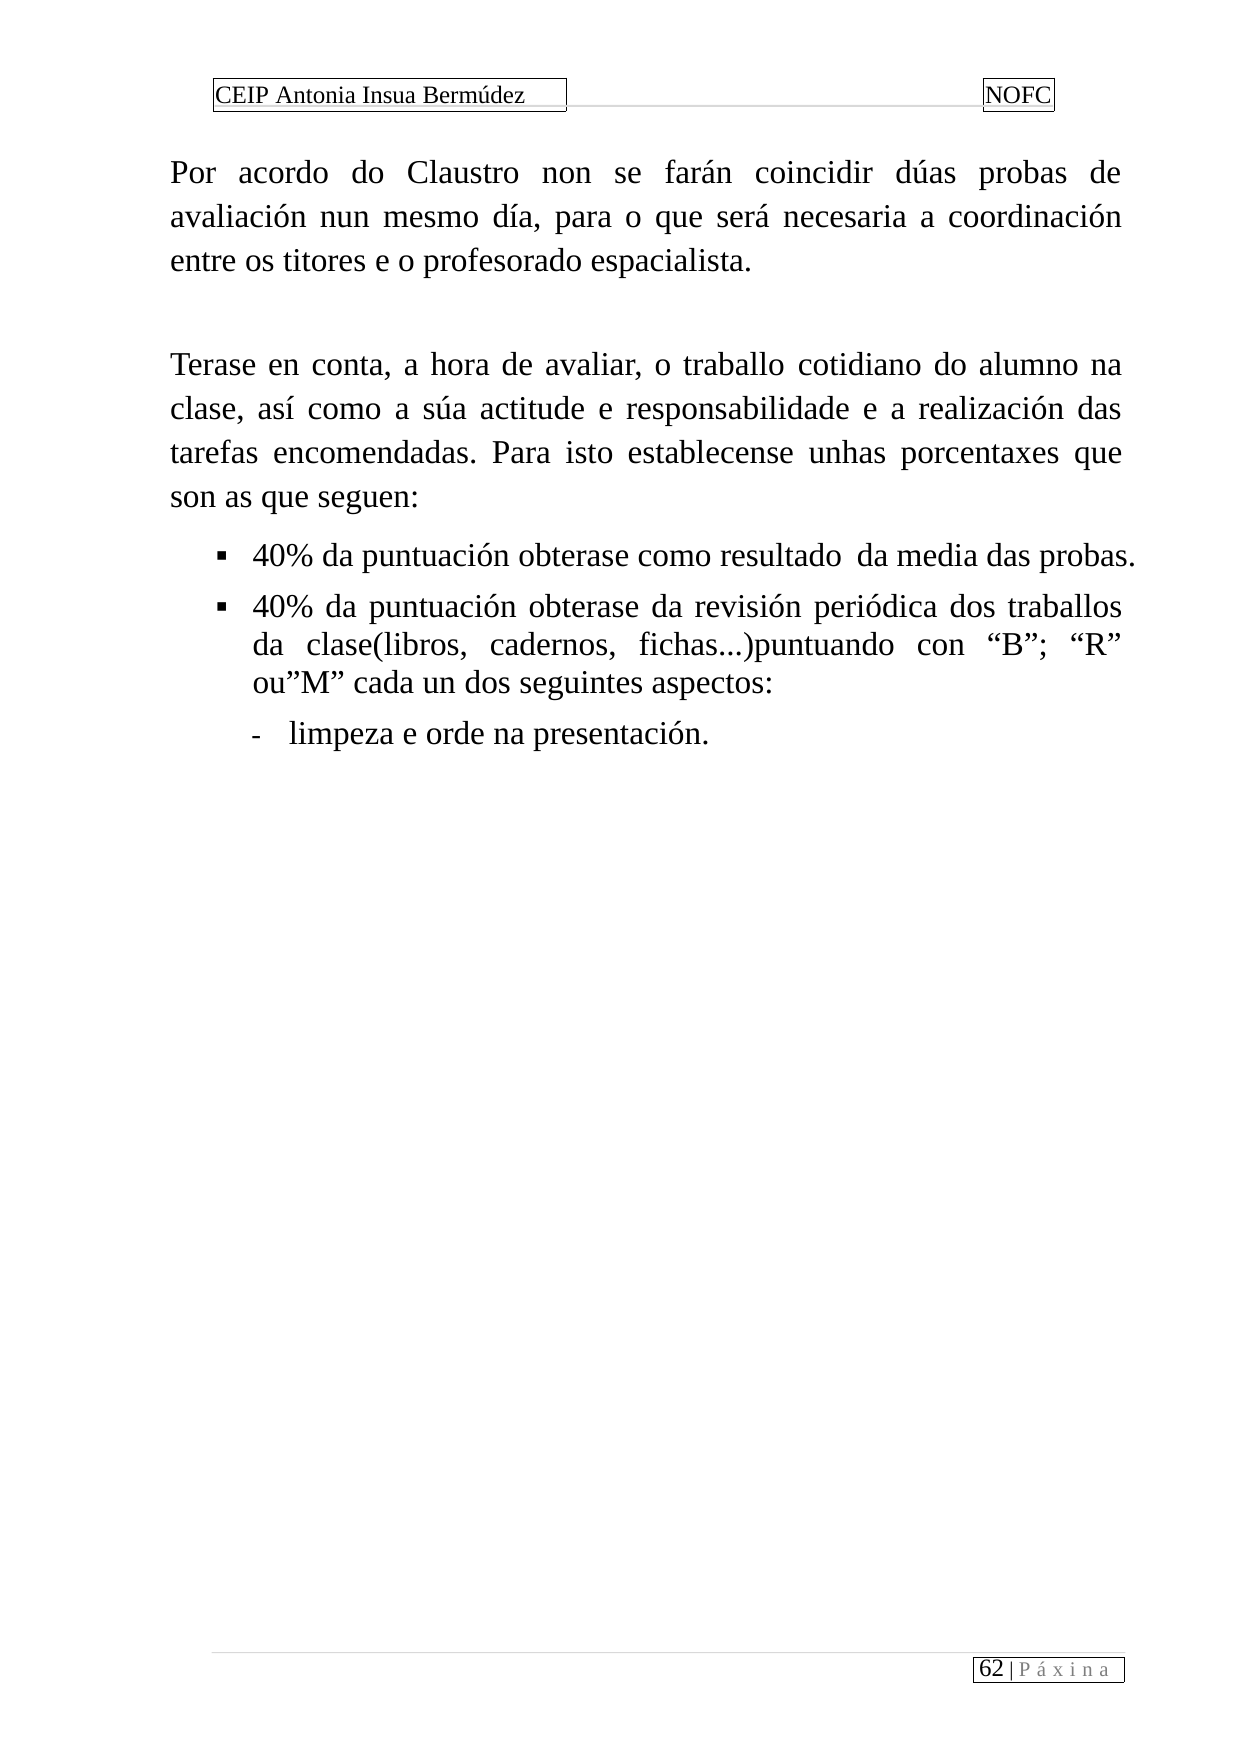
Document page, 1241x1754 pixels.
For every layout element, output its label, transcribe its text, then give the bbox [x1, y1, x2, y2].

text Por acordo do Claustro non se farán coincidir dúas probas de avaliación nun mesmo día, para o que será necesaria a coordinación entre os titores e o profesorado espacialista. [170, 152, 1122, 279]
list 40% da puntuación obterase da revisión periódica dos traballos da clase(libros, cadernos, fichas...)puntuando con “B”; “R” ou”M” cada un dos seguintes aspectos: [215, 586, 1123, 701]
text Terase en conta, a hora de avaliar, o traballo cotidiano do alumno na clase, así como a súa actitude e responsabilidade e a realización das tarefas encomendadas. Para isto establecense unhas porcentaxes que son as que seguen: [170, 344, 1122, 515]
list 40% da puntuación obterase como resultado da media das probas. [215, 535, 1153, 574]
list limpeza e orde na presentación. [251, 714, 1153, 752]
